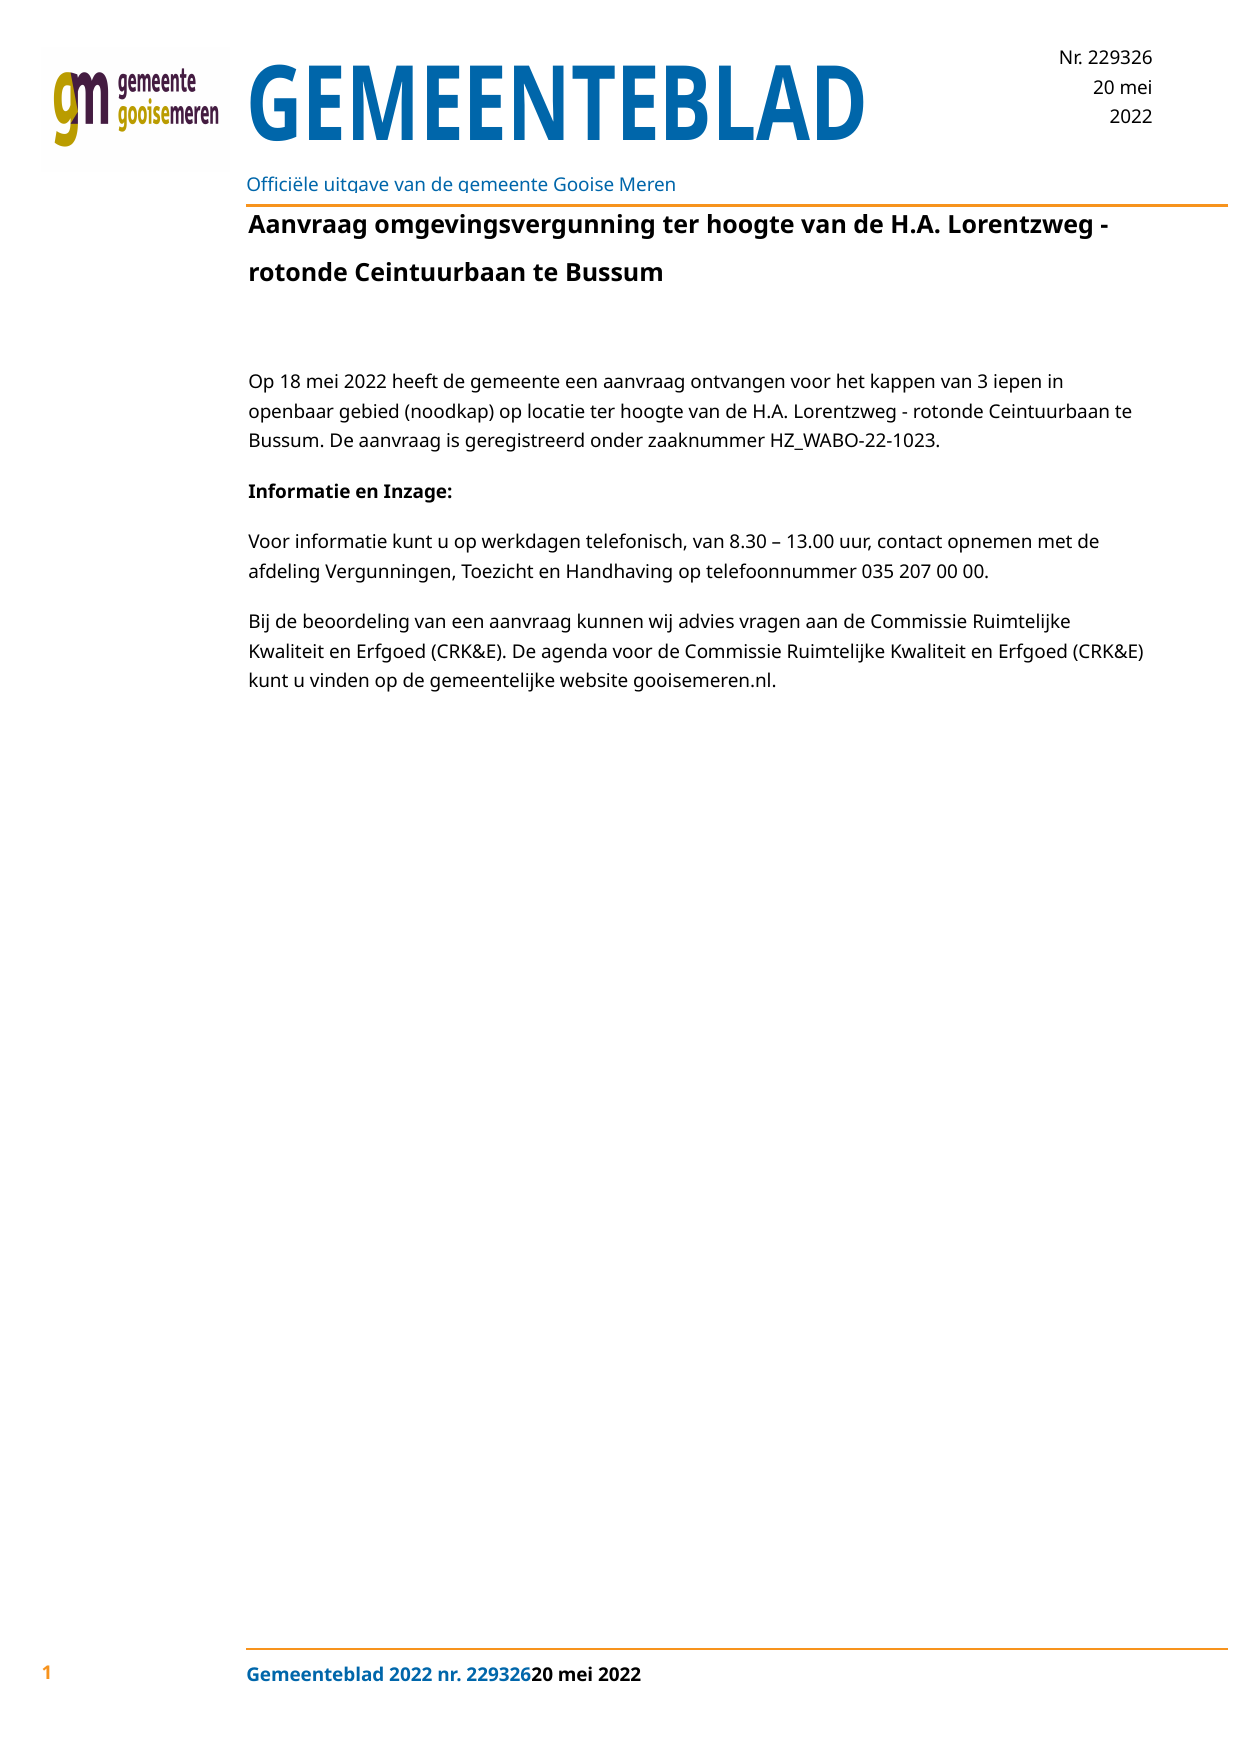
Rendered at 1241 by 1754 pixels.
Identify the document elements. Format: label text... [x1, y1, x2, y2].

text Informatie en Inzage: [248, 478, 1152, 504]
text Op 18 mei 2022 heeft de gemeente een aanvraag ontvangen voor het kappen van 3 iepen in openbaar gebied (noodkap) op locatie ter hoogte van de H.A. Lorentzweg - rotonde Ceintuurbaan te Bussum. De aanvraag is geregistreerd onder zaaknummer HZ_WABO-22-1023. [248, 368, 1152, 453]
picture [41, 47, 231, 172]
text Bij de beoordeling van een aanvraag kunnen wij advies vragen aan de Commissie Ruimtelijke Kwaliteit en Erfgoed (CRK&E). De agenda voor de Commissie Ruimtelijke Kwaliteit en Erfgoed (CRK&E) kunt u vinden op de gemeentelijke website gooisemeren.nl. [248, 608, 1152, 693]
text Aanvraag omgevingsvergunning ter hoogte van de H.A. Lorentzweg - rotonde Ceintuurbaan te Bussum [248, 207, 1152, 288]
text Voor informatie kunt u op werkdagen telefonisch, van 8.30 – 13.00 uur, contact opnemen met de afdeling Vergunningen, Toezicht en Handhaving op telefoonnummer 035 207 00 00. [248, 528, 1152, 584]
